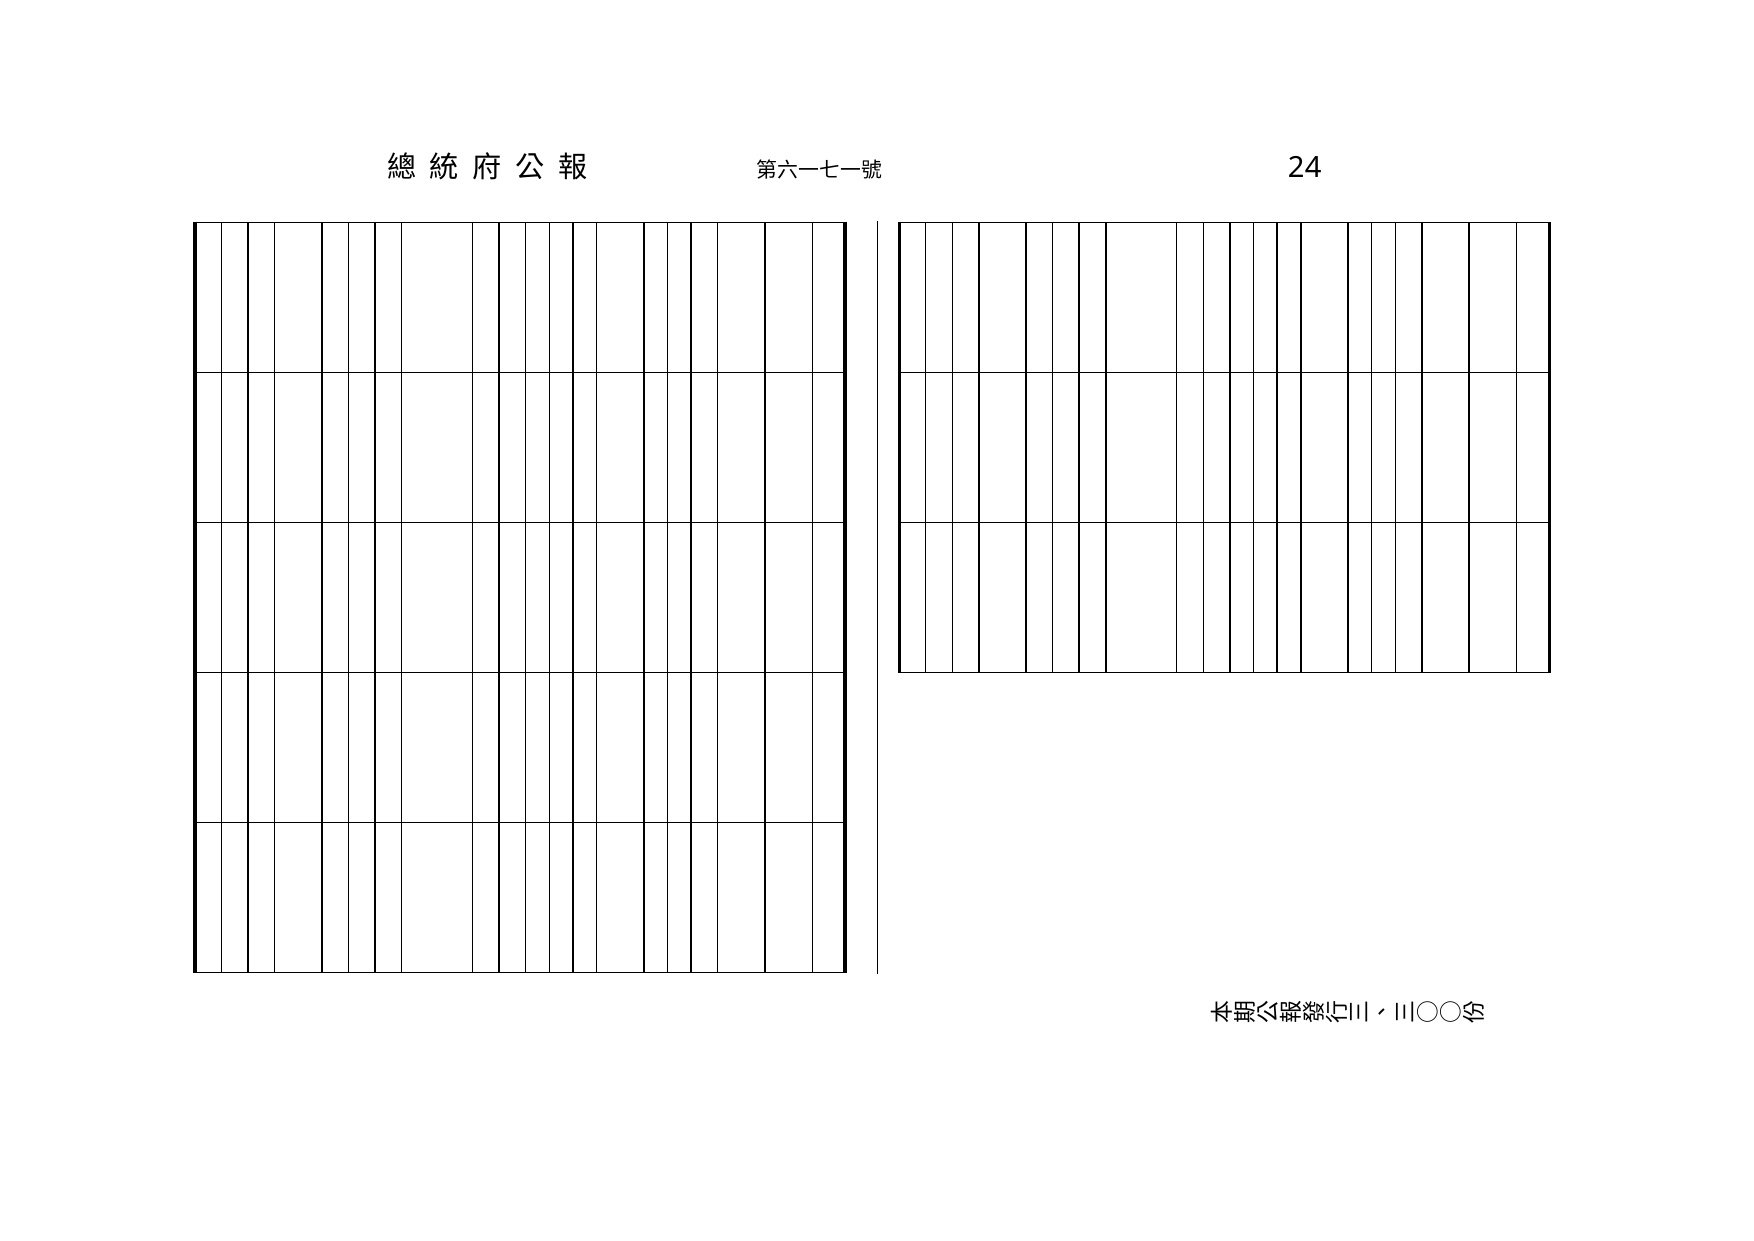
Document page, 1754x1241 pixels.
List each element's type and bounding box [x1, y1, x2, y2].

table_cell [645, 373, 667, 522]
table_cell [901, 523, 925, 672]
table_cell [1517, 223, 1548, 372]
table_cell [668, 373, 690, 522]
table_cell [692, 823, 717, 972]
table_cell [1231, 523, 1253, 672]
table_cell [741, 373, 764, 522]
table_cell [449, 373, 472, 522]
table_cell [500, 673, 525, 822]
table_cell [449, 673, 472, 822]
table_cell [813, 523, 843, 672]
table_cell [275, 373, 298, 522]
table_cell [1080, 373, 1105, 522]
table_cell [741, 823, 764, 972]
table_cell [718, 223, 741, 372]
table_cell [597, 373, 620, 522]
table_cell [766, 823, 789, 972]
table_cell [222, 823, 247, 972]
table_cell [645, 223, 667, 372]
table_cell [1302, 373, 1324, 522]
table_cell [473, 823, 498, 972]
table_cell [1204, 523, 1229, 672]
table_cell [449, 823, 472, 972]
table_cell [376, 523, 401, 672]
table_cell [1107, 523, 1129, 672]
table_cell [323, 373, 348, 522]
table_cell [1324, 373, 1347, 522]
table_cell [1493, 373, 1516, 522]
table_cell [402, 373, 425, 522]
table_cell [718, 373, 741, 522]
table_cell [1177, 523, 1203, 672]
table_cell [222, 673, 247, 822]
table_cell [1349, 223, 1371, 372]
table_cell [1446, 373, 1468, 522]
table_cell [1153, 223, 1176, 372]
table_cell [1129, 523, 1153, 672]
table_cell [425, 223, 449, 372]
table_cell [1446, 223, 1468, 372]
table_cell [1053, 223, 1078, 372]
table_cell [298, 673, 321, 822]
table_cell [1470, 523, 1493, 672]
table_cell [402, 523, 425, 672]
table_cell [425, 673, 449, 822]
table_cell [323, 673, 348, 822]
table_cell [741, 523, 764, 672]
table_cell [449, 523, 472, 672]
table_cell [275, 223, 298, 372]
table_cell [500, 523, 525, 672]
table_cell [1278, 523, 1300, 672]
table_cell [668, 223, 690, 372]
table_cell [349, 523, 374, 672]
table_cell [500, 223, 525, 372]
table_cell [1324, 223, 1347, 372]
table_cell [449, 223, 472, 372]
table_cell [1278, 223, 1300, 372]
table_cell [953, 373, 978, 522]
table_cell [500, 823, 525, 972]
table_cell [597, 673, 620, 822]
table_cell [789, 373, 812, 522]
table_cell [1204, 373, 1229, 522]
table_cell [1080, 223, 1105, 372]
table_cell [298, 373, 321, 522]
table_cell [574, 523, 596, 672]
table_cell [597, 523, 620, 672]
table_cell [620, 673, 643, 822]
table_cell [376, 823, 401, 972]
table_cell [1053, 523, 1078, 672]
table_cell [473, 223, 498, 372]
table_cell [668, 823, 690, 972]
table_cell [620, 223, 643, 372]
table_cell [1349, 523, 1371, 672]
table_cell [376, 373, 401, 522]
table_cell [1470, 373, 1493, 522]
table_cell [349, 673, 374, 822]
table_cell [813, 373, 843, 522]
table_cell [197, 673, 221, 822]
table_cell [1254, 223, 1276, 372]
table_cell [1349, 373, 1371, 522]
table_cell [1396, 373, 1421, 522]
table_cell [692, 223, 717, 372]
table_cell [741, 223, 764, 372]
table_cell [402, 823, 425, 972]
table_cell [1278, 373, 1300, 522]
table_cell [953, 223, 978, 372]
table_cell [1302, 223, 1324, 372]
table_cell [766, 673, 789, 822]
table_cell [692, 673, 717, 822]
table_cell [349, 223, 374, 372]
table_cell [668, 523, 690, 672]
table_cell [550, 373, 572, 522]
table_cell [402, 223, 425, 372]
table_cell [425, 523, 449, 672]
table_cell [249, 673, 274, 822]
table_cell [789, 673, 812, 822]
table_cell [222, 523, 247, 672]
table_cell [1003, 523, 1025, 672]
table_cell [1231, 223, 1253, 372]
table_cell [323, 523, 348, 672]
table_cell [1129, 373, 1153, 522]
table_cell [1423, 373, 1446, 522]
table_cell [473, 673, 498, 822]
table_cell [1027, 223, 1052, 372]
table_cell [376, 223, 401, 372]
table_cell [597, 223, 620, 372]
table_cell [249, 223, 274, 372]
table_cell [1153, 523, 1176, 672]
table_cell [574, 823, 596, 972]
table_cell [1177, 373, 1203, 522]
table_cell [197, 373, 221, 522]
table_cell [222, 223, 247, 372]
table_cell [1204, 223, 1229, 372]
table_cell [741, 673, 764, 822]
table_cell [901, 223, 925, 372]
table_cell [275, 673, 298, 822]
table_cell [766, 223, 789, 372]
table_cell [550, 523, 572, 672]
table_cell [473, 523, 498, 672]
table_cell [789, 823, 812, 972]
table_cell [550, 823, 572, 972]
table_cell [813, 223, 843, 372]
table_cell [789, 223, 812, 372]
table_cell [1254, 523, 1276, 672]
table_cell [249, 373, 274, 522]
table_cell [645, 523, 667, 672]
table_cell [1396, 523, 1421, 672]
table_cell [1107, 223, 1129, 372]
table_cell [1446, 523, 1468, 672]
table_cell [1027, 523, 1052, 672]
table_cell [1324, 523, 1347, 672]
table_cell [298, 823, 321, 972]
table_cell [1003, 223, 1025, 372]
table_cell [376, 673, 401, 822]
table_cell [197, 223, 221, 372]
table_cell [1027, 373, 1052, 522]
table_cell [1080, 523, 1105, 672]
table_cell [1470, 223, 1493, 372]
table_cell [298, 523, 321, 672]
table_cell [249, 523, 274, 672]
table_cell [692, 373, 717, 522]
table_cell [926, 523, 952, 672]
table_cell [349, 373, 374, 522]
table_cell [323, 223, 348, 372]
table_cell [1372, 223, 1395, 372]
table_cell [620, 373, 643, 522]
table_cell [425, 373, 449, 522]
table_cell [645, 823, 667, 972]
table_cell [500, 373, 525, 522]
table_cell [1254, 373, 1276, 522]
table_cell [1517, 373, 1548, 522]
table_cell [789, 523, 812, 672]
table_cell [574, 223, 596, 372]
table_cell [574, 373, 596, 522]
table_cell [718, 673, 741, 822]
table_cell [1423, 523, 1446, 672]
table_cell [692, 523, 717, 672]
table_cell [766, 373, 789, 522]
table_cell [1153, 373, 1176, 522]
table_cell [526, 523, 549, 672]
table_cell [620, 823, 643, 972]
table_cell [645, 673, 667, 822]
table_cell [197, 823, 221, 972]
table_cell [222, 373, 247, 522]
table_cell [275, 823, 298, 972]
table_cell [1231, 373, 1253, 522]
table_cell [425, 823, 449, 972]
table_cell [1129, 223, 1153, 372]
table_cell [1396, 223, 1421, 372]
table_cell [298, 223, 321, 372]
table_cell [349, 823, 374, 972]
table_cell [1493, 523, 1516, 672]
table_cell [980, 373, 1002, 522]
table_cell [1372, 523, 1395, 672]
table_cell [620, 523, 643, 672]
table_cell [473, 373, 498, 522]
table_cell [953, 523, 978, 672]
table_cell [1003, 373, 1025, 522]
table_cell [1053, 373, 1078, 522]
table_cell [1302, 523, 1324, 672]
table_cell [1372, 373, 1395, 522]
table_cell [402, 673, 425, 822]
table_cell [718, 523, 741, 672]
table_cell [1107, 373, 1129, 522]
table_cell [526, 823, 549, 972]
table_cell [980, 523, 1002, 672]
table_cell [1423, 223, 1446, 372]
table_cell [813, 823, 843, 972]
table_cell [323, 823, 348, 972]
table_cell [813, 673, 843, 822]
table_cell [766, 523, 789, 672]
table_cell [668, 673, 690, 822]
table_cell [526, 223, 549, 372]
table_cell [526, 373, 549, 522]
table_cell [597, 823, 620, 972]
table_cell [926, 373, 952, 522]
table_cell [550, 673, 572, 822]
table_cell [275, 523, 298, 672]
table_cell [1177, 223, 1203, 372]
table_cell [718, 823, 741, 972]
table_cell [197, 523, 221, 672]
table_cell [901, 373, 925, 522]
table_cell [1517, 523, 1548, 672]
table_cell [249, 823, 274, 972]
table_cell [1493, 223, 1516, 372]
table_cell [526, 673, 549, 822]
table_cell [926, 223, 952, 372]
table_cell [574, 673, 596, 822]
table_cell [550, 223, 572, 372]
table_cell [980, 223, 1002, 372]
